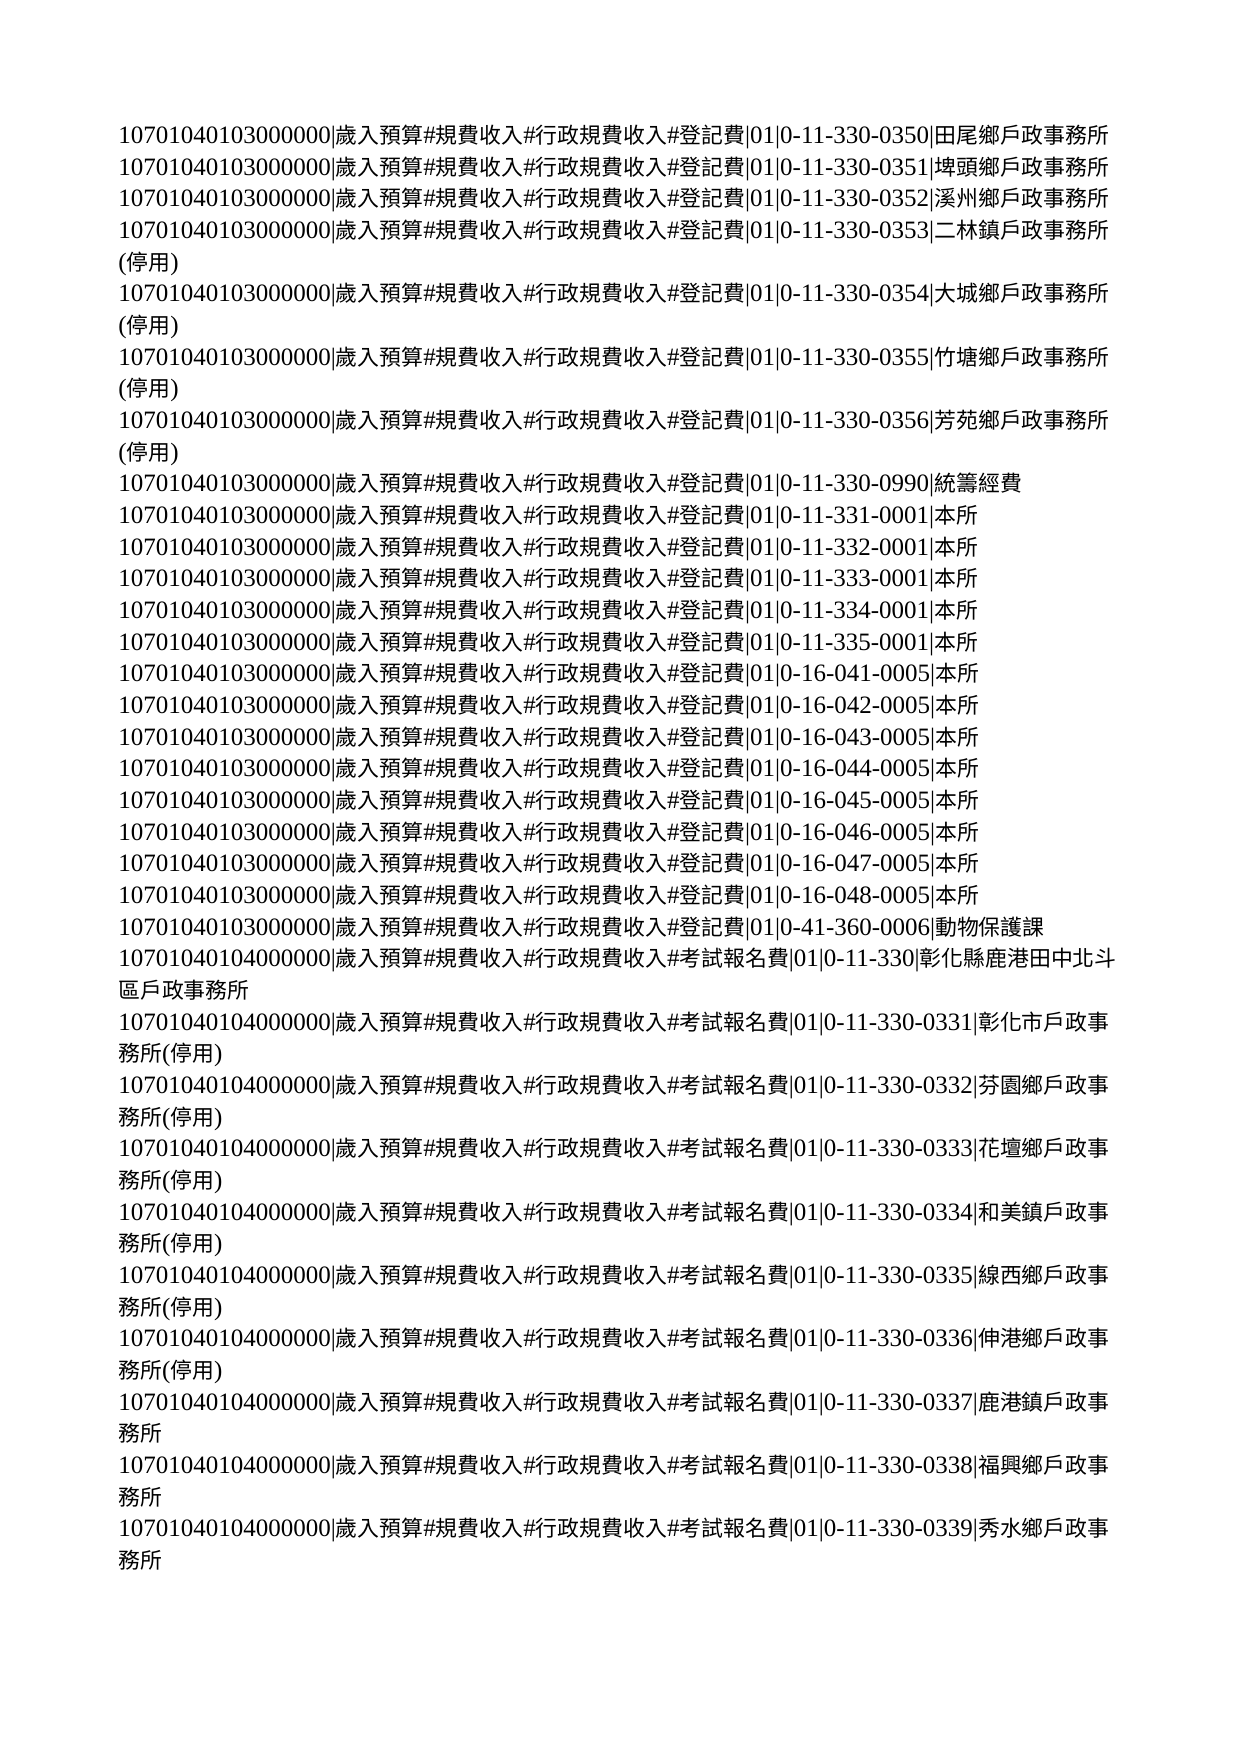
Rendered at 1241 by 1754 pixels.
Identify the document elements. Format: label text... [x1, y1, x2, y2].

text 10701040104000000|歲入預算#規費收入#行政規費收入#考試報名費|01|0-11-330-0337|鹿港鎮戶政事務所 [118, 1385, 1122, 1448]
text 10701040103000000|歲入預算#規費收入#行政規費收入#登記費|01|0-16-044-0005|本所 [118, 751, 1122, 783]
text 10701040103000000|歲入預算#規費收入#行政規費收入#登記費|01|0-16-042-0005|本所 [118, 688, 1122, 720]
text 10701040104000000|歲入預算#規費收入#行政規費收入#考試報名費|01|0-11-330-0336|伸港鄉戶政事務所(停用) [118, 1321, 1122, 1385]
text 10701040103000000|歲入預算#規費收入#行政規費收入#登記費|01|0-16-048-0005|本所 [118, 878, 1122, 910]
text 10701040104000000|歲入預算#規費收入#行政規費收入#考試報名費|01|0-11-330-0331|彰化市戶政事務所(停用) [118, 1005, 1122, 1068]
text 10701040103000000|歲入預算#規費收入#行政規費收入#登記費|01|0-16-045-0005|本所 [118, 783, 1122, 815]
text 10701040103000000|歲入預算#規費收入#行政規費收入#登記費|01|0-11-335-0001|本所 [118, 625, 1122, 656]
text 10701040103000000|歲入預算#規費收入#行政規費收入#登記費|01|0-11-330-0351|埤頭鄉戶政事務所 [118, 150, 1122, 181]
text 10701040104000000|歲入預算#規費收入#行政規費收入#考試報名費|01|0-11-330-0332|芬園鄉戶政事務所(停用) [118, 1068, 1122, 1131]
text 10701040103000000|歲入預算#規費收入#行政規費收入#登記費|01|0-11-330-0355|竹塘鄉戶政事務所(停用) [118, 340, 1122, 403]
text 10701040104000000|歲入預算#規費收入#行政規費收入#考試報名費|01|0-11-330-0338|福興鄉戶政事務所 [118, 1448, 1122, 1511]
text 10701040103000000|歲入預算#規費收入#行政規費收入#登記費|01|0-11-334-0001|本所 [118, 593, 1122, 625]
text 10701040104000000|歲入預算#規費收入#行政規費收入#考試報名費|01|0-11-330|彰化縣鹿港田中北斗區戶政事務所 [118, 941, 1122, 1005]
text 10701040103000000|歲入預算#規費收入#行政規費收入#登記費|01|0-11-331-0001|本所 [118, 498, 1122, 530]
text 10701040103000000|歲入預算#規費收入#行政規費收入#登記費|01|0-11-330-0990|統籌經費 [118, 466, 1122, 498]
text 10701040104000000|歲入預算#規費收入#行政規費收入#考試報名費|01|0-11-330-0333|花壇鄉戶政事務所(停用) [118, 1131, 1122, 1195]
text 10701040103000000|歲入預算#規費收入#行政規費收入#登記費|01|0-11-330-0350|田尾鄉戶政事務所 [118, 118, 1122, 150]
text 10701040103000000|歲入預算#規費收入#行政規費收入#登記費|01|0-11-333-0001|本所 [118, 561, 1122, 593]
text 10701040103000000|歲入預算#規費收入#行政規費收入#登記費|01|0-11-330-0354|大城鄉戶政事務所(停用) [118, 276, 1122, 340]
text 10701040104000000|歲入預算#規費收入#行政規費收入#考試報名費|01|0-11-330-0339|秀水鄉戶政事務所 [118, 1511, 1122, 1575]
text 10701040103000000|歲入預算#規費收入#行政規費收入#登記費|01|0-41-360-0006|動物保護課 [118, 910, 1122, 941]
text 10701040103000000|歲入預算#規費收入#行政規費收入#登記費|01|0-16-041-0005|本所 [118, 656, 1122, 688]
text 10701040103000000|歲入預算#規費收入#行政規費收入#登記費|01|0-11-330-0352|溪州鄉戶政事務所 [118, 181, 1122, 213]
text 10701040103000000|歲入預算#規費收入#行政規費收入#登記費|01|0-11-330-0356|芳苑鄉戶政事務所(停用) [118, 403, 1122, 466]
text 10701040103000000|歲入預算#規費收入#行政規費收入#登記費|01|0-16-046-0005|本所 [118, 815, 1122, 846]
text 10701040103000000|歲入預算#規費收入#行政規費收入#登記費|01|0-11-330-0353|二林鎮戶政事務所(停用) [118, 213, 1122, 276]
text 10701040104000000|歲入預算#規費收入#行政規費收入#考試報名費|01|0-11-330-0334|和美鎮戶政事務所(停用) [118, 1195, 1122, 1258]
text 10701040103000000|歲入預算#規費收入#行政規費收入#登記費|01|0-11-332-0001|本所 [118, 530, 1122, 561]
text 10701040104000000|歲入預算#規費收入#行政規費收入#考試報名費|01|0-11-330-0335|線西鄉戶政事務所(停用) [118, 1258, 1122, 1321]
text 10701040103000000|歲入預算#規費收入#行政規費收入#登記費|01|0-16-047-0005|本所 [118, 846, 1122, 878]
text 10701040103000000|歲入預算#規費收入#行政規費收入#登記費|01|0-16-043-0005|本所 [118, 720, 1122, 751]
